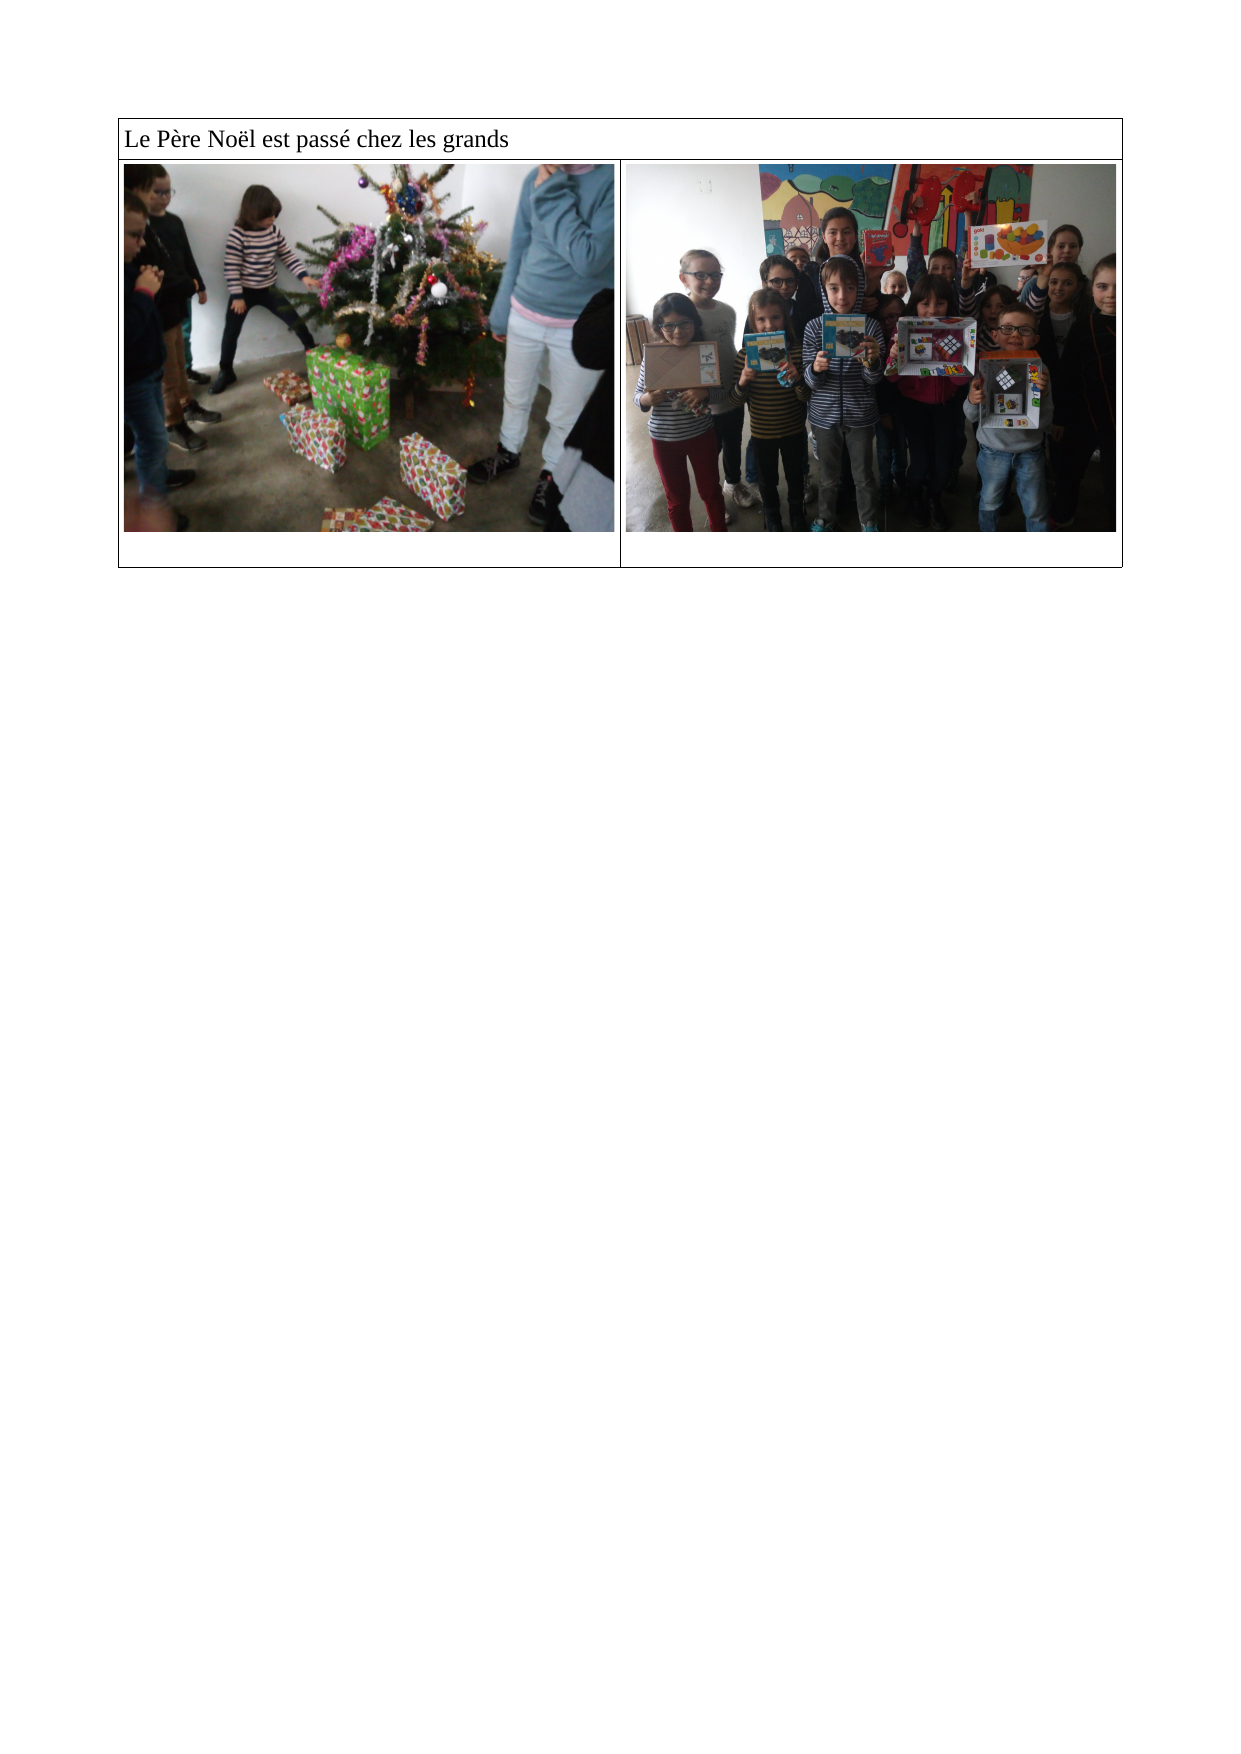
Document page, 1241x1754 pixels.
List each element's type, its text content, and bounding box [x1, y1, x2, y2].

table_header Le Père Noël est passé chez les grands [119, 119, 1122, 158]
picture [625, 164, 1117, 532]
table_cell [119, 160, 620, 567]
picture [123, 164, 615, 532]
table_cell [621, 160, 1122, 567]
